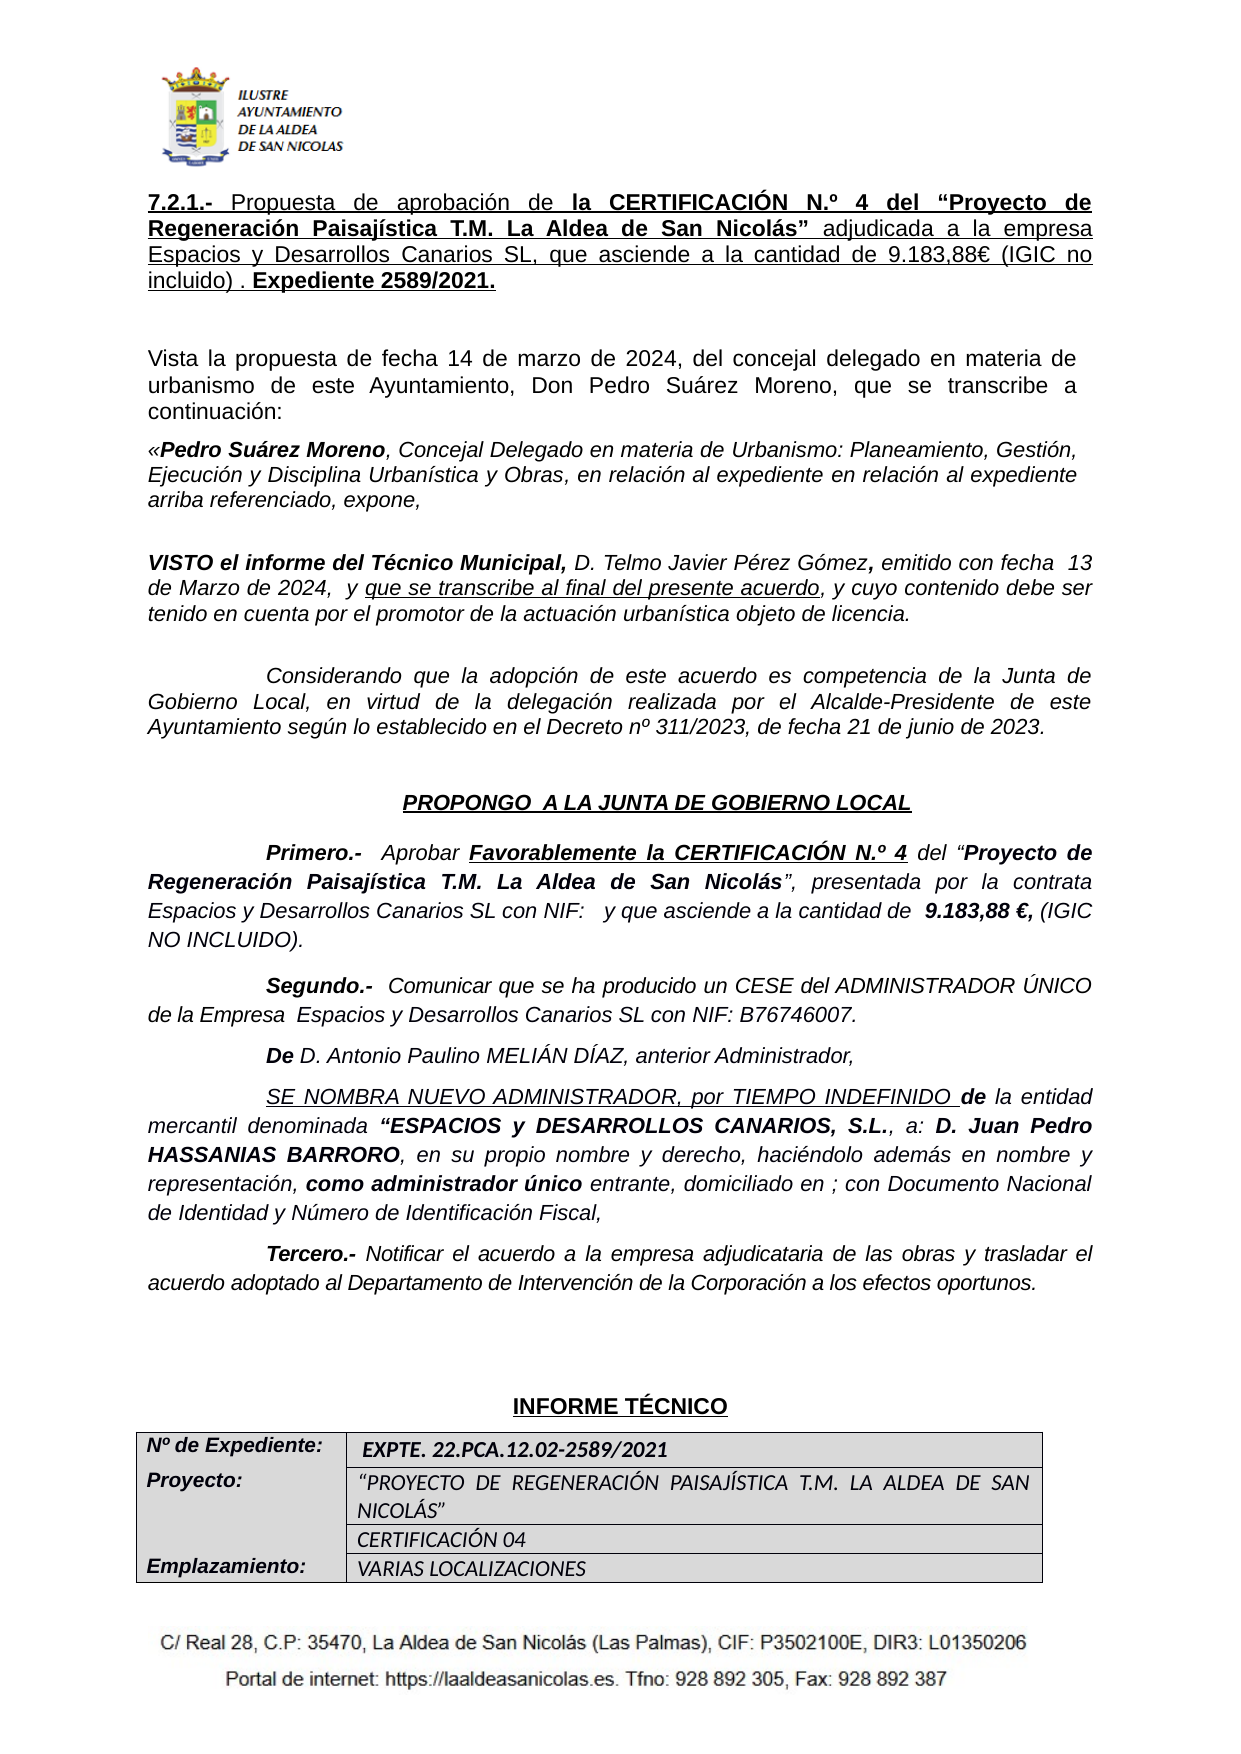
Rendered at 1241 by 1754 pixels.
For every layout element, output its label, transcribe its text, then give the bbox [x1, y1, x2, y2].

table_cell “PROYECTO DE REGENERACIÓN PAISAJÍSTICA T.M. LA ALDEA DE SAN NICOLÁS” [347, 1468, 1042, 1524]
text incluido) . Expediente 2589/2021. [148, 265, 1093, 294]
picture [148, 59, 359, 174]
table_cell Proyecto: [137, 1467, 346, 1524]
table_header EXPTE. 22.PCA.12.02-2589/2021 [347, 1433, 1042, 1467]
text Espacios y Desarrollos Canarios SL, que asciende a la cantidad de 9.183,88€ (IGIC no [148, 239, 1093, 264]
text De D. Antonio Paulino MELIÁN DÍAZ, anterior Administrador, [148, 1043, 1093, 1068]
table_header Nº de Expediente: [137, 1433, 346, 1467]
text Vista la propuesta de fecha 14 de marzo de 2024, del concejal delegado en materia de urbanismo de este Ayuntamiento, Don Pedro Suárez Moreno, que se transcribe a continuación: [148, 345, 1078, 424]
table_cell Emplazamiento: [137, 1553, 346, 1582]
table_cell CERTIFICACIÓN 04 [347, 1525, 1042, 1553]
text Primero.- Aprobar Favorablemente la CERTIFICACIÓN N.º 4 del “Proyecto de Regeneración Paisajística T.M. La Aldea de San Nicolás”, presentada por la contrata Espacios y Desarrollos Canarios SL con NIF: y que asciende a la cantidad de 9.183,88 €, (IGIC NO INCLUIDO). [148, 840, 1093, 952]
text INFORME TÉCNICO [148, 1393, 1093, 1419]
text SE NOMBRA NUEVO ADMINISTRADOR, por TIEMPO INDEFINIDO de la entidad mercantil denominada “ESPACIOS y DESARROLLOS CANARIOS, S.L., a: D. Juan Pedro HASSANIAS BARRORO, en su propio nombre y derecho, haciéndolo además en nombre y representación, como administrador único entrante, domiciliado en ; con Documento Nacional de Identidad y Número de Identificación Fiscal, [148, 1084, 1093, 1225]
text VISTO el informe del Técnico Municipal, D. Telmo Javier Pérez Gómez, emitido con fecha 13 de Marzo de 2024, y que se transcribe al final del presente acuerdo, y cuyo contenido debe ser tenido en cuenta por el promotor de la actuación urbanística objeto de licencia. [148, 550, 1093, 626]
text PROPONGO A LA JUNTA DE GOBIERNO LOCAL [148, 789, 1093, 815]
table_cell VARIAS LOCALIZACIONES [347, 1554, 1042, 1582]
text 7.2.1.- Propuesta de aprobación de la CERTIFICACIÓN N.º 4 del “Proyecto de Regeneración Paisajística T.M. La Aldea de San Nicolás” adjudicada a la empresa [148, 188, 1093, 238]
text «Pedro Suárez Moreno, Concejal Delegado en materia de Urbanismo: Planeamiento, Gestión, Ejecución y Disciplina Urbanística y Obras, en relación al expediente en relación al expediente arriba referenciado, expone, [148, 437, 1078, 512]
text Tercero.- Notificar el acuerdo a la empresa adjudicataria de las obras y trasladar el acuerdo adoptado al Departamento de Intervención de la Corporación a los efectos oportunos. [148, 1240, 1093, 1294]
table_cell [137, 1524, 346, 1553]
text Segundo.- Comunicar que se ha producido un CESE del ADMINISTRADOR ÚNICO de la Empresa Espacios y Desarrollos Canarios SL con NIF: B76746007. [148, 973, 1093, 1028]
picture [148, 1626, 1033, 1695]
text Considerando que la adopción de este acuerdo es competencia de la Junta de Gobierno Local, en virtud de la delegación realizada por el Alcalde-Presidente de este Ayuntamiento según lo establecido en el Decreto nº 311/2023, de fecha 21 de junio de 2023. [148, 663, 1093, 739]
